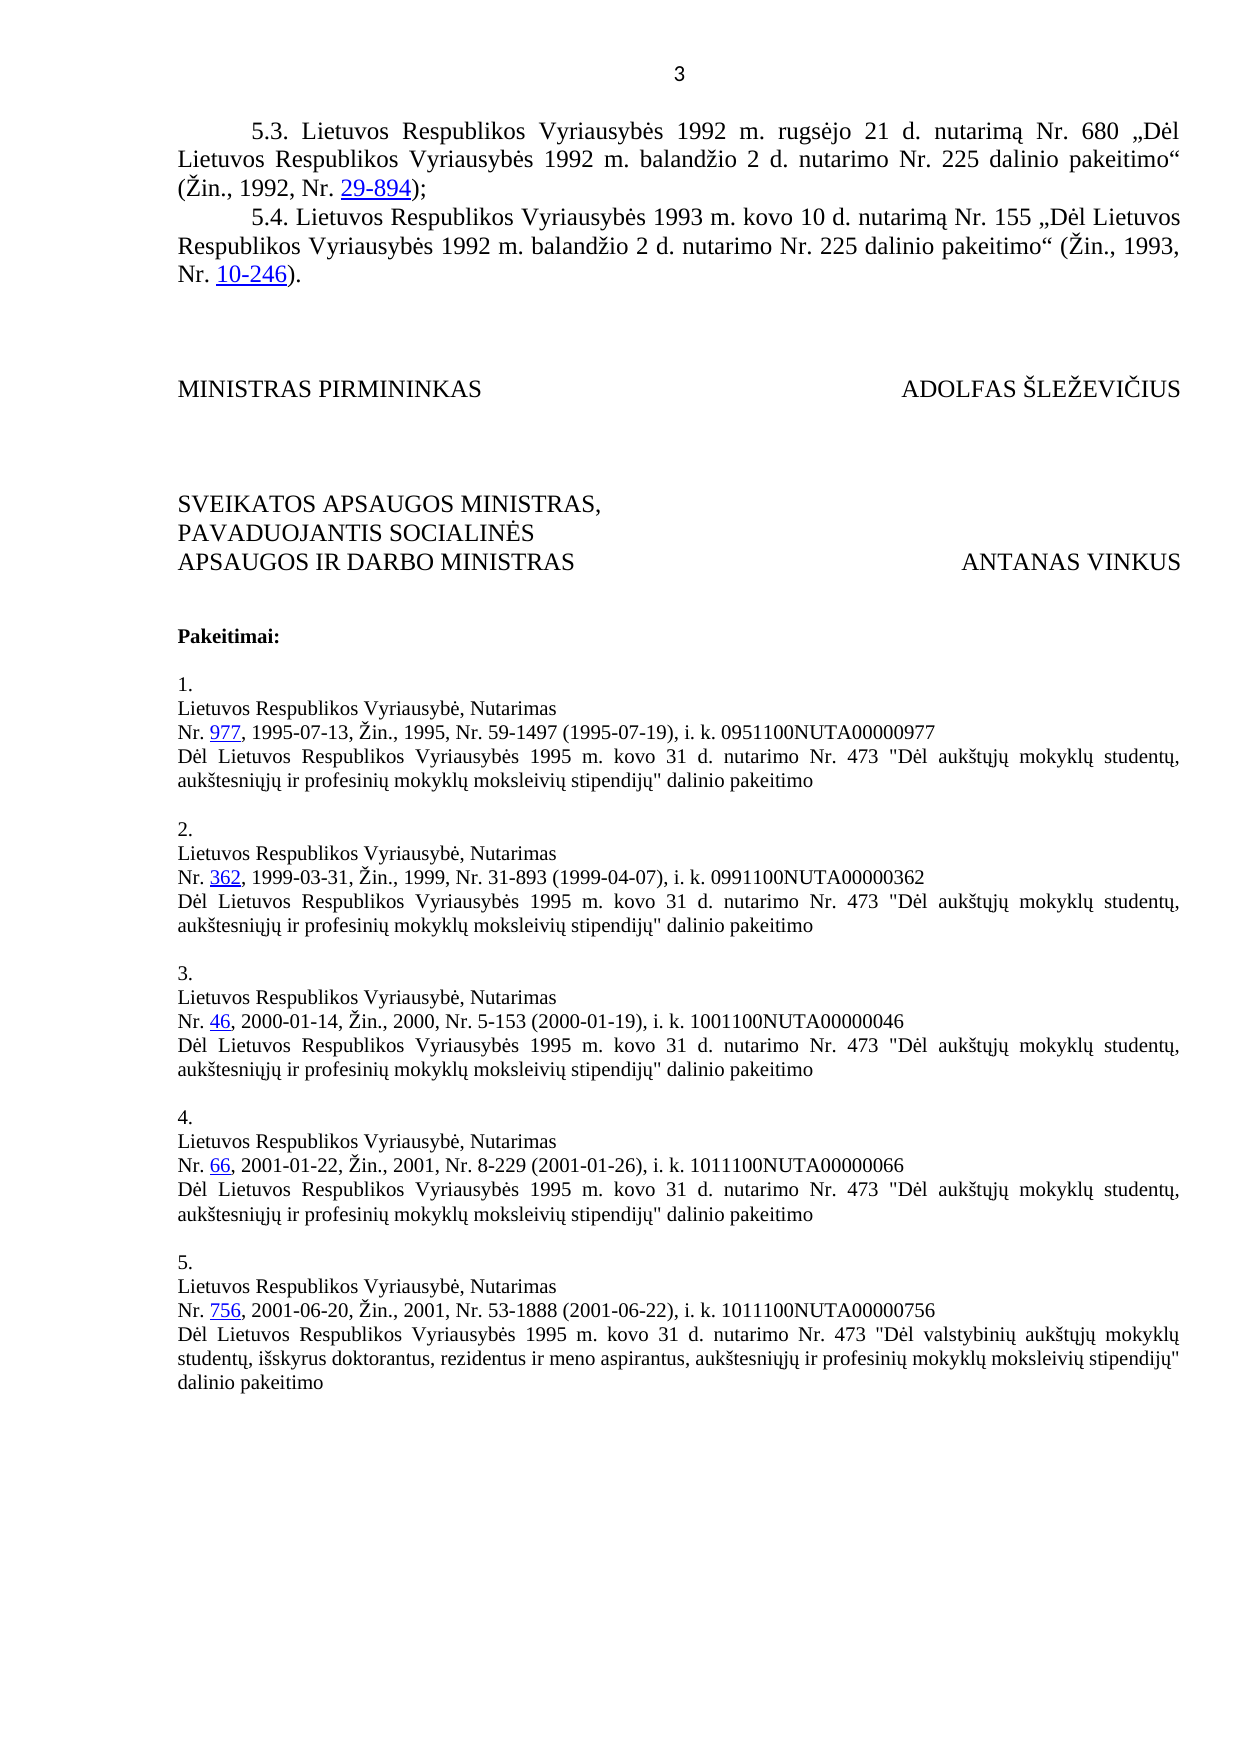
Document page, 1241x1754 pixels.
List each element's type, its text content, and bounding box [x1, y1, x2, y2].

text Pakeitimai: [177, 624, 1181, 648]
text 2. [177, 816, 1181, 841]
text Dėl Lietuvos Respublikos Vyriausybės 1995 m. kovo 31 d. nutarimo Nr. 473 "Dėl aukštųjų mokyklų studentų, aukštesniųjų ir profesinių mokyklų moksleivių stipendijų" dalinio pakeitimo [177, 744, 1181, 792]
text Dėl Lietuvos Respublikos Vyriausybės 1995 m. kovo 31 d. nutarimo Nr. 473 "Dėl valstybinių aukštųjų mokyklų studentų, išskyrus doktorantus, rezidentus ir meno aspirantus, aukštesniųjų ir profesinių mokyklų moksleivių stipendijų" dalinio pakeitimo [177, 1322, 1181, 1394]
text 5. [177, 1249, 1181, 1274]
text 4. [177, 1105, 1181, 1129]
text Nr. 362, 1999-03-31, Žin., 1999, Nr. 31-893 (1999-04-07), i. k. 0991100NUTA00000362 [177, 864, 1181, 889]
text 5.4. Lietuvos Respublikos Vyriausybės 1993 m. kovo 10 d. nutarimą Nr. 155 „Dėl Lietuvos Respublikos Vyriausybės 1992 m. balandžio 2 d. nutarimo Nr. 225 dalinio pakeitimo“ (Žin., 1993, Nr. 10-246). [177, 202, 1181, 288]
text 1. [177, 672, 1181, 696]
text 3. [177, 961, 1181, 985]
text 5.3. Lietuvos Respublikos Vyriausybės 1992 m. rugsėjo 21 d. nutarimą Nr. 680 „Dėl Lietuvos Respublikos Vyriausybės 1992 m. balandžio 2 d. nutarimo Nr. 225 dalinio pakeitimo“ (Žin., 1992, Nr. 29-894); [177, 116, 1181, 202]
text Nr. 977, 1995-07-13, Žin., 1995, Nr. 59-1497 (1995-07-19), i. k. 0951100NUTA00000977 [177, 720, 1181, 744]
text SVEIKATOS APSAUGOS MINISTRAS, [177, 489, 1181, 518]
text PAVADUOJANTIS SOCIALINĖS [177, 518, 1181, 547]
text Nr. 66, 2001-01-22, Žin., 2001, Nr. 8-229 (2001-01-26), i. k. 1011100NUTA00000066 [177, 1153, 1181, 1177]
text MINISTRAS PIRMININKAS ADOLFAS ŠLEŽEVIČIUS [177, 374, 1181, 403]
text Lietuvos Respublikos Vyriausybė, Nutarimas [177, 985, 1181, 1009]
text Dėl Lietuvos Respublikos Vyriausybės 1995 m. kovo 31 d. nutarimo Nr. 473 "Dėl aukštųjų mokyklų studentų, aukštesniųjų ir profesinių mokyklų moksleivių stipendijų" dalinio pakeitimo [177, 1177, 1181, 1226]
text Lietuvos Respublikos Vyriausybė, Nutarimas [177, 1274, 1181, 1298]
text Lietuvos Respublikos Vyriausybė, Nutarimas [177, 841, 1181, 864]
text APSAUGOS IR DARBO MINISTRAS ANTANAS VINKUS [177, 547, 1181, 576]
text Nr. 46, 2000-01-14, Žin., 2000, Nr. 5-153 (2000-01-19), i. k. 1001100NUTA00000046 [177, 1009, 1181, 1033]
text Lietuvos Respublikos Vyriausybė, Nutarimas [177, 1129, 1181, 1153]
text Dėl Lietuvos Respublikos Vyriausybės 1995 m. kovo 31 d. nutarimo Nr. 473 "Dėl aukštųjų mokyklų studentų, aukštesniųjų ir profesinių mokyklų moksleivių stipendijų" dalinio pakeitimo [177, 1033, 1181, 1081]
text Nr. 756, 2001-06-20, Žin., 2001, Nr. 53-1888 (2001-06-22), i. k. 1011100NUTA00000756 [177, 1298, 1181, 1322]
text Lietuvos Respublikos Vyriausybė, Nutarimas [177, 696, 1181, 720]
text Dėl Lietuvos Respublikos Vyriausybės 1995 m. kovo 31 d. nutarimo Nr. 473 "Dėl aukštųjų mokyklų studentų, aukštesniųjų ir profesinių mokyklų moksleivių stipendijų" dalinio pakeitimo [177, 889, 1181, 937]
